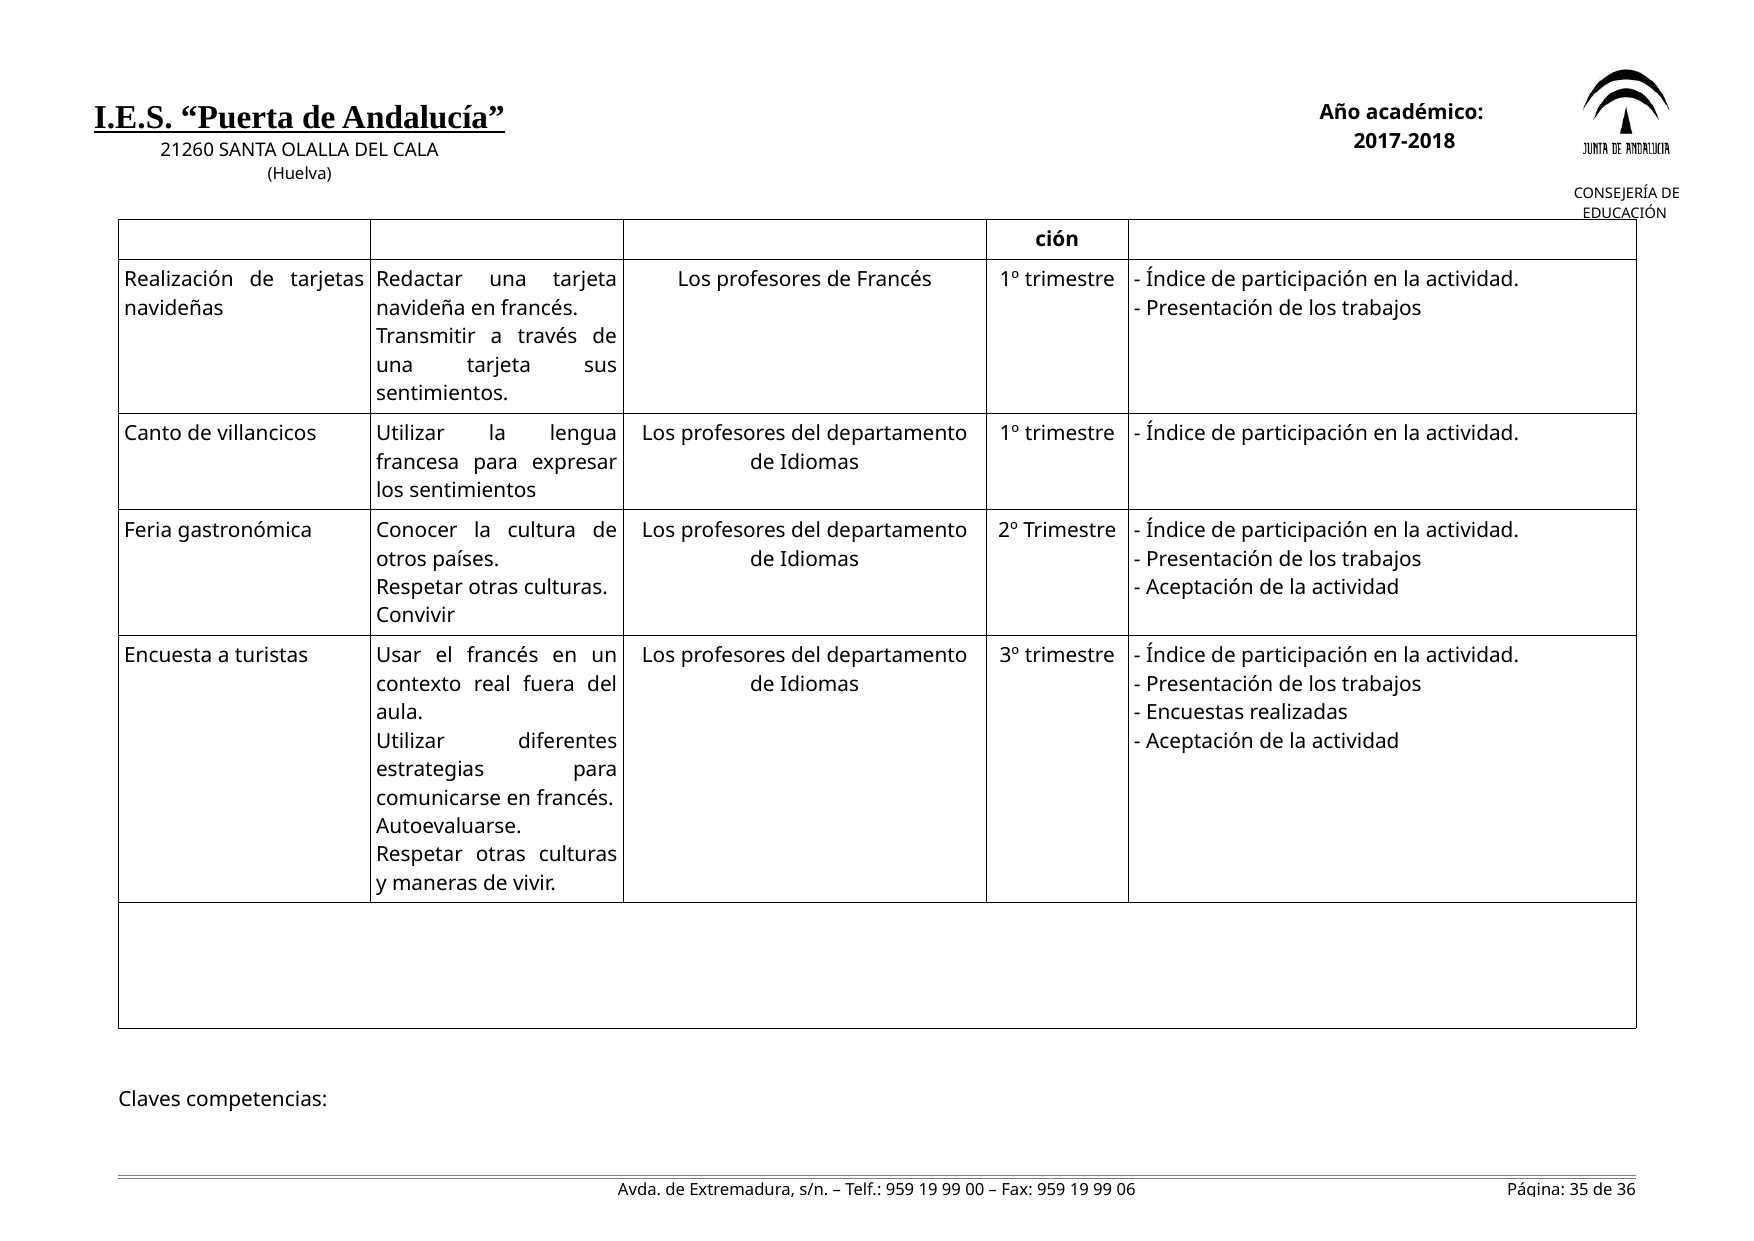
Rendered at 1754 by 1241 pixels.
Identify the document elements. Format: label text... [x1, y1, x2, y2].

table_cell Usar el francés en un contexto real fuera del aula. Utilizar diferentes estrategias para comunicarse en francés. Autoevaluarse. Respetar otras culturas y maneras de vivir. [371, 636, 623, 902]
table_cell 3º trimestre [987, 636, 1128, 902]
table_cell [1129, 220, 1636, 259]
table_cell 2º Trimestre [987, 510, 1128, 635]
table_cell - Índice de participación en la actividad. - Presentación de los trabajos - Encuestas realizadas - Aceptación de la actividad [1129, 636, 1636, 902]
table_cell Utilizar la lengua francesa para expresar los sentimientos [371, 414, 623, 509]
table_cell Los profesores del departamento de Idiomas [624, 636, 986, 902]
table_cell - Índice de participación en la actividad. - Presentación de los trabajos - Aceptación de la actividad [1129, 510, 1636, 635]
table_cell ción [987, 220, 1128, 259]
table_cell - Índice de participación en la actividad. [1129, 414, 1636, 509]
table_cell 1º trimestre [987, 260, 1128, 412]
table_cell Realización de tarjetas navideñas [119, 260, 370, 412]
table_cell Feria gastronómica [119, 510, 370, 635]
table_cell Canto de villancicos [119, 414, 370, 509]
table_cell Los profesores de Francés [624, 260, 986, 412]
table_cell Conocer la cultura de otros países. Respetar otras culturas. Convivir [371, 510, 623, 635]
table_cell [624, 220, 986, 259]
table_cell Encuesta a turistas [119, 636, 370, 902]
table_cell Los profesores del departamento de Idiomas [624, 510, 986, 635]
table_cell - Índice de participación en la actividad. - Presentación de los trabajos [1129, 260, 1636, 412]
table_cell Los profesores del departamento de Idiomas [624, 414, 986, 509]
table_cell [119, 220, 370, 259]
picture [1582, 69, 1671, 154]
table_cell [119, 903, 1636, 1027]
table_cell Redactar una tarjeta navideña en francés. Transmitir a través de una tarjeta sus sentimientos. [371, 260, 623, 412]
text Claves competencias: [118, 1084, 1636, 1113]
table_cell [371, 220, 623, 259]
table_cell 1º trimestre [987, 414, 1128, 509]
